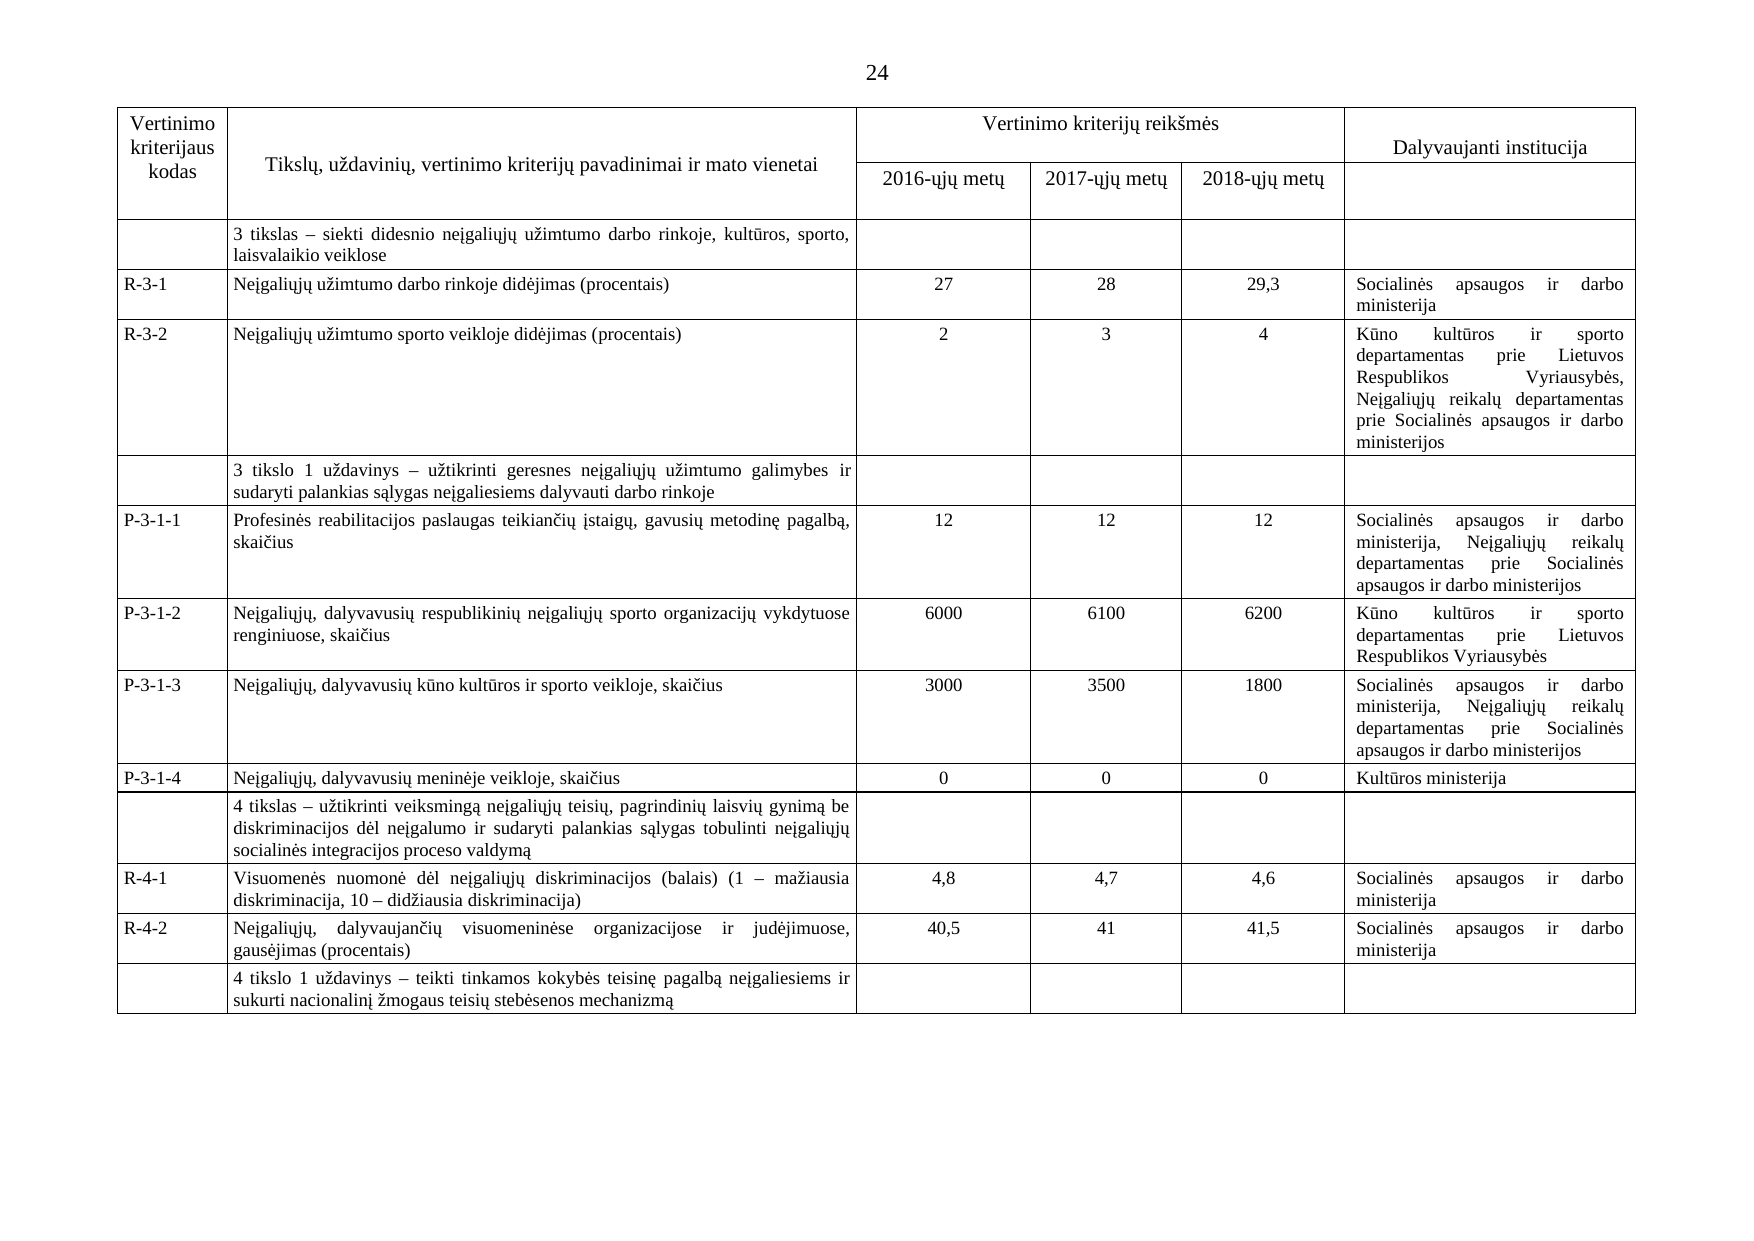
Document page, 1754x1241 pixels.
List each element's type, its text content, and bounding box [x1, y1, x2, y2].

table_cell Profesinės reabilitacijos paslaugas teikiančių įstaigų, gavusių metodinę pagalbą, skaičius [228, 506, 856, 598]
table_cell Kultūros ministerija [1345, 764, 1635, 791]
table_cell 0 [857, 764, 1030, 791]
table_cell 0 [1182, 764, 1344, 791]
table_cell Socialinės apsaugos ir darbo ministerija, Neįgaliųjų reikalų departamentas prie Socialinės apsaugos ir darbo ministerijos [1345, 506, 1635, 598]
table_header Dalyvaujanti institucija [1345, 108, 1635, 162]
table_cell 12 [1031, 506, 1181, 598]
table_cell [1182, 793, 1344, 863]
table_cell [1345, 456, 1635, 505]
table_cell [1031, 220, 1181, 269]
table_cell R-3-1 [118, 270, 227, 319]
table_cell 3 [1031, 320, 1181, 455]
table_cell 6100 [1031, 599, 1181, 670]
table_cell P-3-1-3 [118, 671, 227, 763]
table_cell Neįgaliųjų, dalyvavusių kūno kultūros ir sporto veikloje, skaičius [228, 671, 856, 763]
table_cell [1345, 163, 1635, 219]
table_cell Visuomenės nuomonė dėl neįgaliųjų diskriminacijos (balais) (1 – mažiausia diskriminacija, 10 – didžiausia diskriminacija) [228, 864, 856, 913]
table_cell Socialinės apsaugos ir darbo ministerija [1345, 270, 1635, 319]
table_cell 29,3 [1182, 270, 1344, 319]
table_cell 40,5 [857, 914, 1030, 963]
table_cell 6200 [1182, 599, 1344, 670]
table_cell R-3-2 [118, 320, 227, 455]
table_cell [1345, 964, 1635, 1013]
table_cell [118, 220, 227, 269]
table_cell P-3-1-1 [118, 506, 227, 598]
table_cell [1031, 456, 1181, 505]
table_header Vertinimo kriterijaus kodas [118, 108, 227, 219]
table_cell 28 [1031, 270, 1181, 319]
table_cell R-4-2 [118, 914, 227, 963]
table_header Vertinimo kriterijų reikšmės [857, 108, 1344, 162]
table_cell 2016-ųjų metų [857, 163, 1030, 219]
table_cell Neįgaliųjų užimtumo sporto veikloje didėjimas (procentais) [228, 320, 856, 455]
table_cell [1031, 964, 1181, 1013]
table_cell [1345, 793, 1635, 863]
table_cell 0 [1031, 764, 1181, 791]
table_cell 6000 [857, 599, 1030, 670]
table_cell [118, 456, 227, 505]
table_cell [857, 456, 1030, 505]
table_cell P-3-1-4 [118, 764, 227, 791]
table_cell 12 [1182, 506, 1344, 598]
table_cell 41,5 [1182, 914, 1344, 963]
table_cell 2 [857, 320, 1030, 455]
table_cell Socialinės apsaugos ir darbo ministerija, Neįgaliųjų reikalų departamentas prie Socialinės apsaugos ir darbo ministerijos [1345, 671, 1635, 763]
table_cell 4 tikslas – užtikrinti veiksmingą neįgaliųjų teisių, pagrindinių laisvių gynimą be diskriminacijos dėl neįgalumo ir sudaryti palankias sąlygas tobulinti neįgaliųjų socialinės integracijos proceso valdymą [228, 793, 856, 863]
table_cell R-4-1 [118, 864, 227, 913]
table_cell [857, 793, 1030, 863]
table_cell [857, 220, 1030, 269]
table_cell [857, 964, 1030, 1013]
table_cell 4,6 [1182, 864, 1344, 913]
table_cell P-3-1-2 [118, 599, 227, 670]
table_cell Kūno kultūros ir sporto departamentas prie Lietuvos Respublikos Vyriausybės [1345, 599, 1635, 670]
table_cell Socialinės apsaugos ir darbo ministerija [1345, 914, 1635, 963]
table_cell 4 tikslo 1 uždavinys – teikti tinkamos kokybės teisinę pagalbą neįgaliesiems ir sukurti nacionalinį žmogaus teisių stebėsenos mechanizmą [228, 964, 856, 1013]
table_cell 3 tikslas – siekti didesnio neįgaliųjų užimtumo darbo rinkoje, kultūros, sporto, laisvalaikio veiklose [228, 220, 856, 269]
table_cell 41 [1031, 914, 1181, 963]
table_cell Kūno kultūros ir sporto departamentas prie Lietuvos Respublikos Vyriausybės, Neįgaliųjų reikalų departamentas prie Socialinės apsaugos ir darbo ministerijos [1345, 320, 1635, 455]
table_cell [1345, 220, 1635, 269]
table_cell 2017-ųjų metų [1031, 163, 1181, 219]
table_cell 2018-ųjų metų [1182, 163, 1344, 219]
table_cell 3 tikslo 1 uždavinys – užtikrinti geresnes neįgaliųjų užimtumo galimybes ir sudaryti palankias sąlygas neįgaliesiems dalyvauti darbo rinkoje [228, 456, 856, 505]
table_cell Neįgaliųjų, dalyvavusių respublikinių neįgaliųjų sporto organizacijų vykdytuose renginiuose, skaičius [228, 599, 856, 670]
table_cell [1031, 793, 1181, 863]
table_cell 4 [1182, 320, 1344, 455]
table_cell Neįgaliųjų, dalyvavusių meninėje veikloje, skaičius [228, 764, 856, 791]
table_cell [118, 793, 227, 863]
table_cell [1182, 456, 1344, 505]
table_cell Neįgaliųjų užimtumo darbo rinkoje didėjimas (procentais) [228, 270, 856, 319]
table_cell 3000 [857, 671, 1030, 763]
table_cell Socialinės apsaugos ir darbo ministerija [1345, 864, 1635, 913]
table_cell [1182, 964, 1344, 1013]
table_cell Neįgaliųjų, dalyvaujančių visuomeninėse organizacijose ir judėjimuose, gausėjimas (procentais) [228, 914, 856, 963]
table_cell [118, 964, 227, 1013]
table_header Tikslų, uždavinių, vertinimo kriterijų pavadinimai ir mato vienetai [228, 108, 856, 219]
table_cell 4,8 [857, 864, 1030, 913]
table_cell [1182, 220, 1344, 269]
table_cell 4,7 [1031, 864, 1181, 913]
table_cell 27 [857, 270, 1030, 319]
table_cell 12 [857, 506, 1030, 598]
table_cell 3500 [1031, 671, 1181, 763]
table_cell 1800 [1182, 671, 1344, 763]
